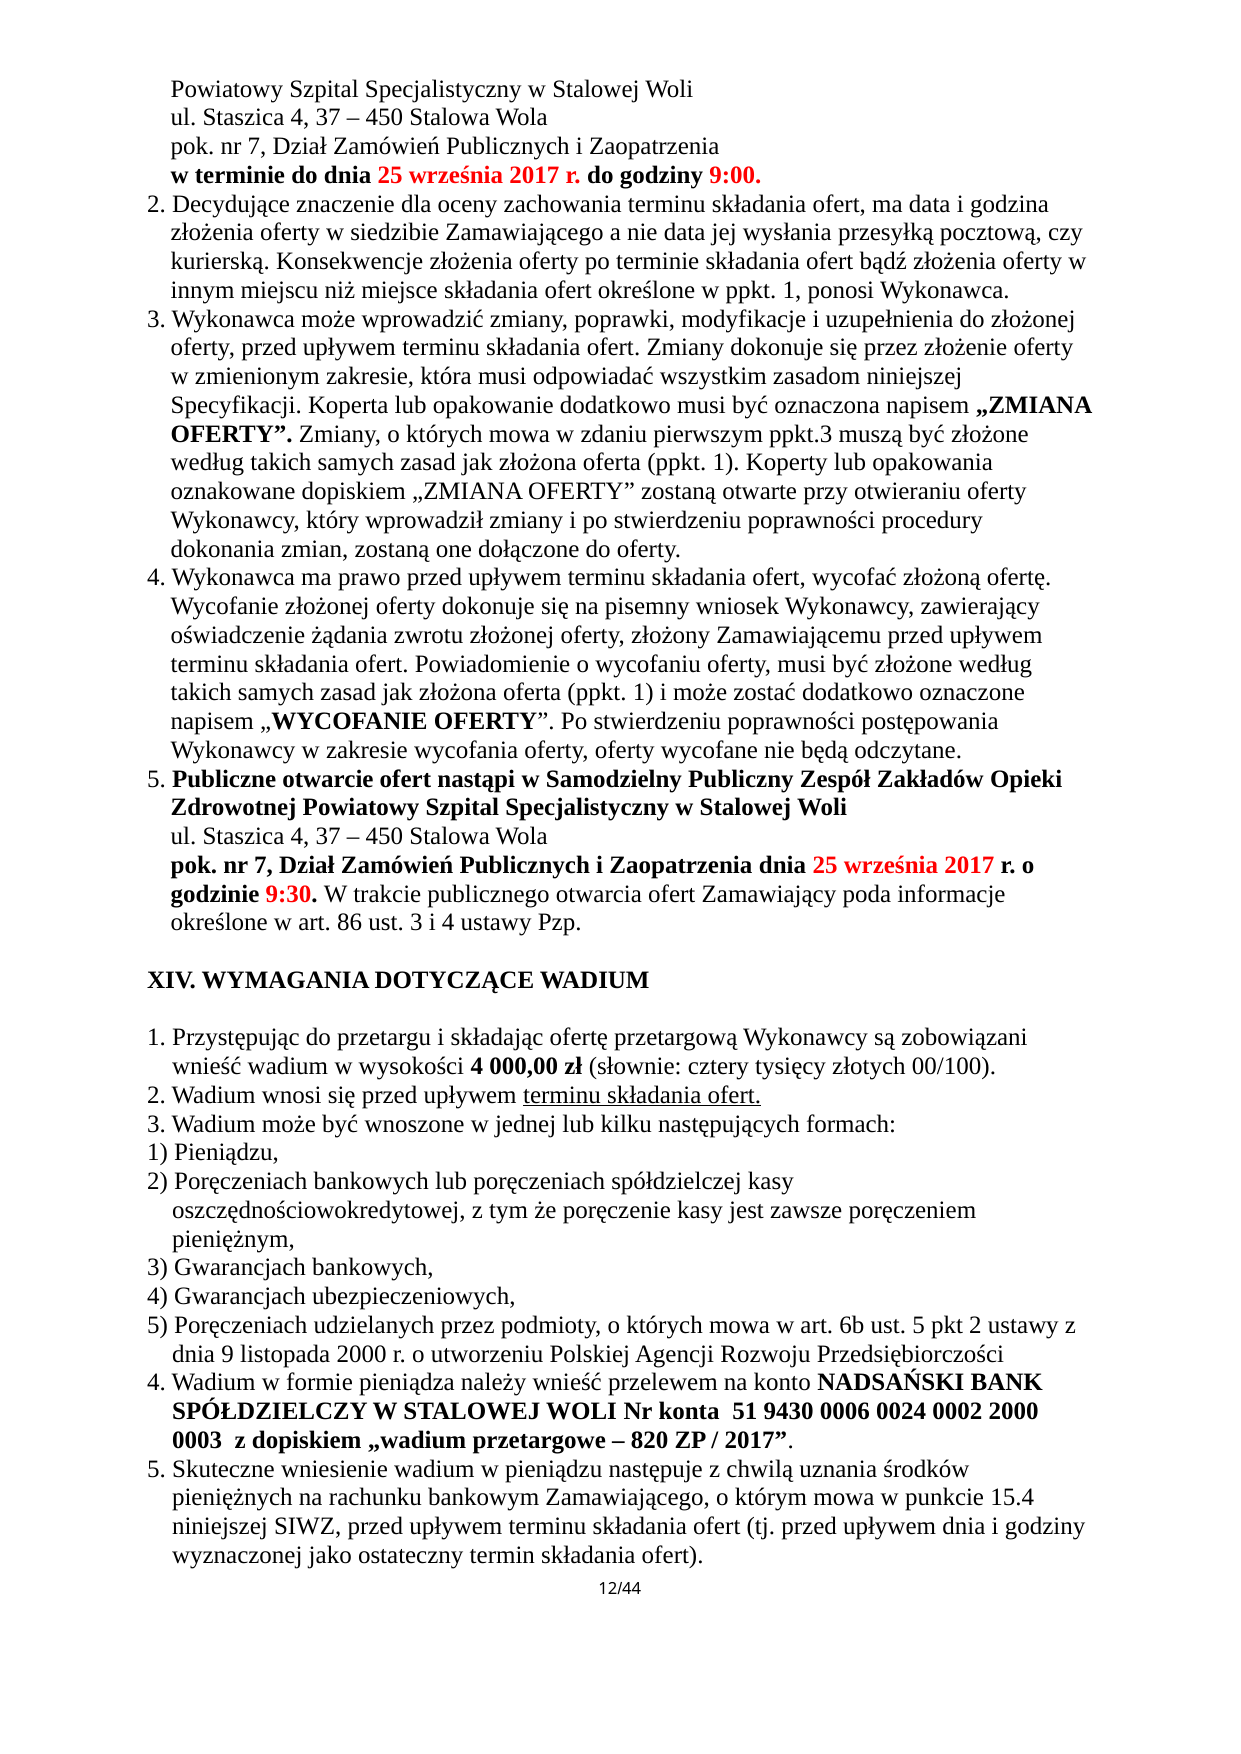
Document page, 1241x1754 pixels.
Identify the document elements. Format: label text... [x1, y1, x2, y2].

text 4. Wadium w formie pieniądza należy wnieść przelewem na konto NADSAŃSKI BANK SPÓŁDZIELCZY W STALOWEJ WOLI Nr konta 51 9430 0006 0024 0002 2000 0003 z dopiskiem „wadium przetargowe – 820 ZP / 2017”. [147, 1367, 1092, 1454]
text 2. Decydujące znaczenie dla oceny zachowania terminu składania ofert, ma data i godzina złożenia oferty w siedzibie Zamawiającego a nie data jej wysłania przesyłką pocztową, czy kurierską. Konsekwencje złożenia oferty po terminie składania ofert bądź złożenia oferty w innym miejscu niż miejsce składania ofert określone w ppkt. 1, ponosi Wykonawca. [147, 189, 1092, 304]
text 1. Przystępując do przetargu i składając ofertę przetargową Wykonawcy są zobowiązani wnieść wadium w wysokości 4 000,00 zł (słownie: cztery tysięcy złotych 00/100). [147, 1022, 1092, 1080]
text 3) Gwarancjach bankowych, [147, 1252, 1092, 1281]
text pok. nr 7, Dział Zamówień Publicznych i Zaopatrzenia dnia 25 września 2017 r. o godzinie 9:30. W trakcie publicznego otwarcia ofert Zamawiający poda informacje określone w art. 86 ust. 3 i 4 ustawy Pzp. [170, 850, 1092, 936]
text 2. Wadium wnosi się przed upływem terminu składania ofert. [147, 1080, 1092, 1109]
text ul. Staszica 4, 37 – 450 Stalowa Wola [170, 102, 1092, 131]
text 2) Poręczeniach bankowych lub poręczeniach spółdzielczej kasy oszczędnościowokredytowej, z tym że poręczenie kasy jest zawsze poręczeniem pieniężnym, [147, 1166, 1092, 1252]
text pok. nr 7, Dział Zamówień Publicznych i Zaopatrzenia [170, 131, 1092, 160]
text 4. Wykonawca ma prawo przed upływem terminu składania ofert, wycofać złożoną ofertę. Wycofanie złożonej oferty dokonuje się na pisemny wniosek Wykonawcy, zawierający oświadczenie żądania zwrotu złożonej oferty, złożony Zamawiającemu przed upływem terminu składania ofert. Powiadomienie o wycofaniu oferty, musi być złożone według takich samych zasad jak złożona oferta (ppkt. 1) i może zostać dodatkowo oznaczone napisem „WYCOFANIE OFERTY”. Po stwierdzeniu poprawności postępowania Wykonawcy w zakresie wycofania oferty, oferty wycofane nie będą odczytane. [147, 562, 1092, 764]
text 5. Publiczne otwarcie ofert nastąpi w Samodzielny Publiczny Zespół Zakładów Opieki Zdrowotnej Powiatowy Szpital Specjalistyczny w Stalowej Woli [147, 764, 1092, 821]
text 3. Wadium może być wnoszone w jednej lub kilku następujących formach: [147, 1109, 1092, 1137]
text 4) Gwarancjach ubezpieczeniowych, [147, 1281, 1092, 1310]
text 5) Poręczeniach udzielanych przez podmioty, o których mowa w art. 6b ust. 5 pkt 2 ustawy z dnia 9 listopada 2000 r. o utworzeniu Polskiej Agencji Rozwoju Przedsiębiorczości [147, 1310, 1092, 1367]
text Powiatowy Szpital Specjalistyczny w Stalowej Woli [170, 74, 1092, 102]
text 3. Wykonawca może wprowadzić zmiany, poprawki, modyfikacje i uzupełnienia do złożonej oferty, przed upływem terminu składania ofert. Zmiany dokonuje się przez złożenie oferty w zmienionym zakresie, która musi odpowiadać wszystkim zasadom niniejszej Specyfikacji. Koperta lub opakowanie dodatkowo musi być oznaczona napisem „ZMIANA OFERTY”. Zmiany, o których mowa w zdaniu pierwszym ppkt.3 muszą być złożone według takich samych zasad jak złożona oferta (ppkt. 1). Koperty lub opakowania oznakowane dopiskiem „ZMIANA OFERTY” zostaną otwarte przy otwieraniu oferty Wykonawcy, który wprowadził zmiany i po stwierdzeniu poprawności procedury dokonania zmian, zostaną one dołączone do oferty. [147, 304, 1092, 562]
text 1) Pieniądzu, [147, 1137, 1092, 1166]
text ul. Staszica 4, 37 – 450 Stalowa Wola [170, 821, 1092, 850]
text XIV. WYMAGANIA DOTYCZĄCE WADIUM [147, 965, 1092, 994]
text w terminie do dnia 25 września 2017 r. do godziny 9:00. [170, 160, 1092, 189]
text 5. Skuteczne wniesienie wadium w pieniądzu następuje z chwilą uznania środków pieniężnych na rachunku bankowym Zamawiającego, o którym mowa w punkcie 15.4 niniejszej SIWZ, przed upływem terminu składania ofert (tj. przed upływem dnia i godziny wyznaczonej jako ostateczny termin składania ofert). [147, 1454, 1092, 1569]
